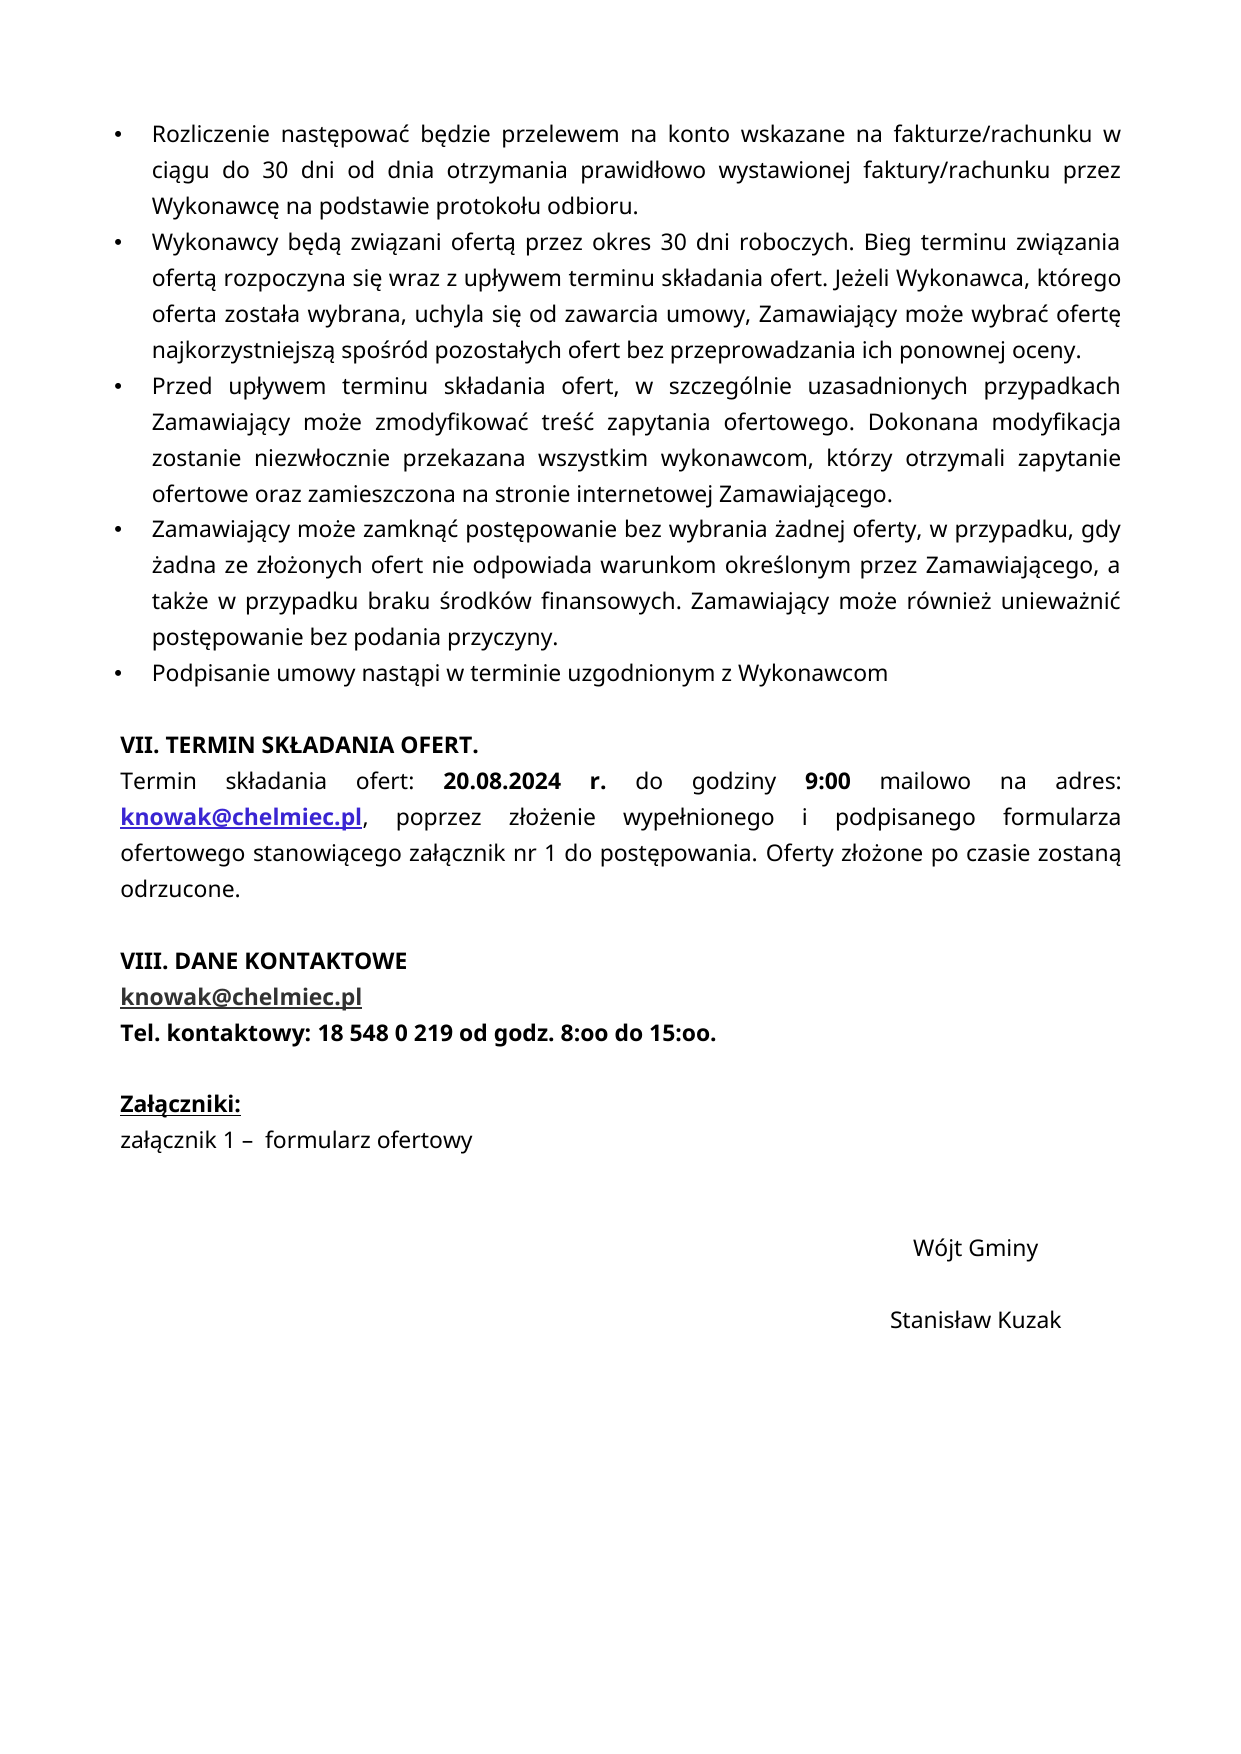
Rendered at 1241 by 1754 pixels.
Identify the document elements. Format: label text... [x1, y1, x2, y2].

text VIII. DANE KONTAKTOWE [120, 945, 1122, 976]
list Wykonawcy będą związani ofertą przez okres 30 dni roboczych. Bieg terminu związania ofertą rozpoczyna się wraz z upływem terminu składania ofert. Jeżeli Wykonawca, którego oferta została wybrana, uchyla się od zawarcia umowy, Zamawiający może wybrać ofertę najkorzystniejszą spośród pozostałych ofert bez przeprowadzania ich ponownej oceny. [114, 226, 1122, 365]
text knowak@chelmiec.pl [120, 981, 1122, 1012]
list Przed upływem terminu składania ofert, w szczególnie uzasadnionych przypadkach Zamawiający może zmodyfikować treść zapytania ofertowego. Dokonana modyfikacja zostanie niezwłocznie przekazana wszystkim wykonawcom, którzy otrzymali zapytanie ofertowe oraz zamieszczona na stronie internetowej Zamawiającego. [114, 370, 1122, 509]
list Podpisanie umowy nastąpi w terminie uzgodnionym z Wykonawcom [114, 657, 1122, 688]
text załącznik 1 – formularz ofertowy [120, 1124, 1122, 1156]
text Tel. kontaktowy: 18 548 0 219 od godz. 8:oo do 15:oo. [120, 1017, 1122, 1048]
text Wójt Gminy [120, 1232, 1122, 1263]
text Załączniki: [120, 1088, 1122, 1120]
list Zamawiający może zamknąć postępowanie bez wybrania żadnej oferty, w przypadku, gdy żadna ze złożonych ofert nie odpowiada warunkom określonym przez Zamawiającego, a także w przypadku braku środków finansowych. Zamawiający może również unieważnić postępowanie bez podania przyczyny. [114, 513, 1122, 652]
text Termin składania ofert: 20.08.2024 r. do godziny 9:00 mailowo na adres: knowak@chelmiec.pl, poprzez złożenie wypełnionego i podpisanego formularza ofertowego stanowiącego załącznik nr 1 do postępowania. Oferty złożone po czasie zostaną odrzucone. [120, 765, 1122, 904]
list Rozliczenie następować będzie przelewem na konto wskazane na fakturze/rachunku w ciągu do 30 dni od dnia otrzymania prawidłowo wystawionej faktury/rachunku przez Wykonawcę na podstawie protokołu odbioru. [114, 118, 1122, 221]
text VII. TERMIN SKŁADANIA OFERT. [120, 729, 1122, 760]
text Stanisław Kuzak [120, 1304, 1122, 1335]
